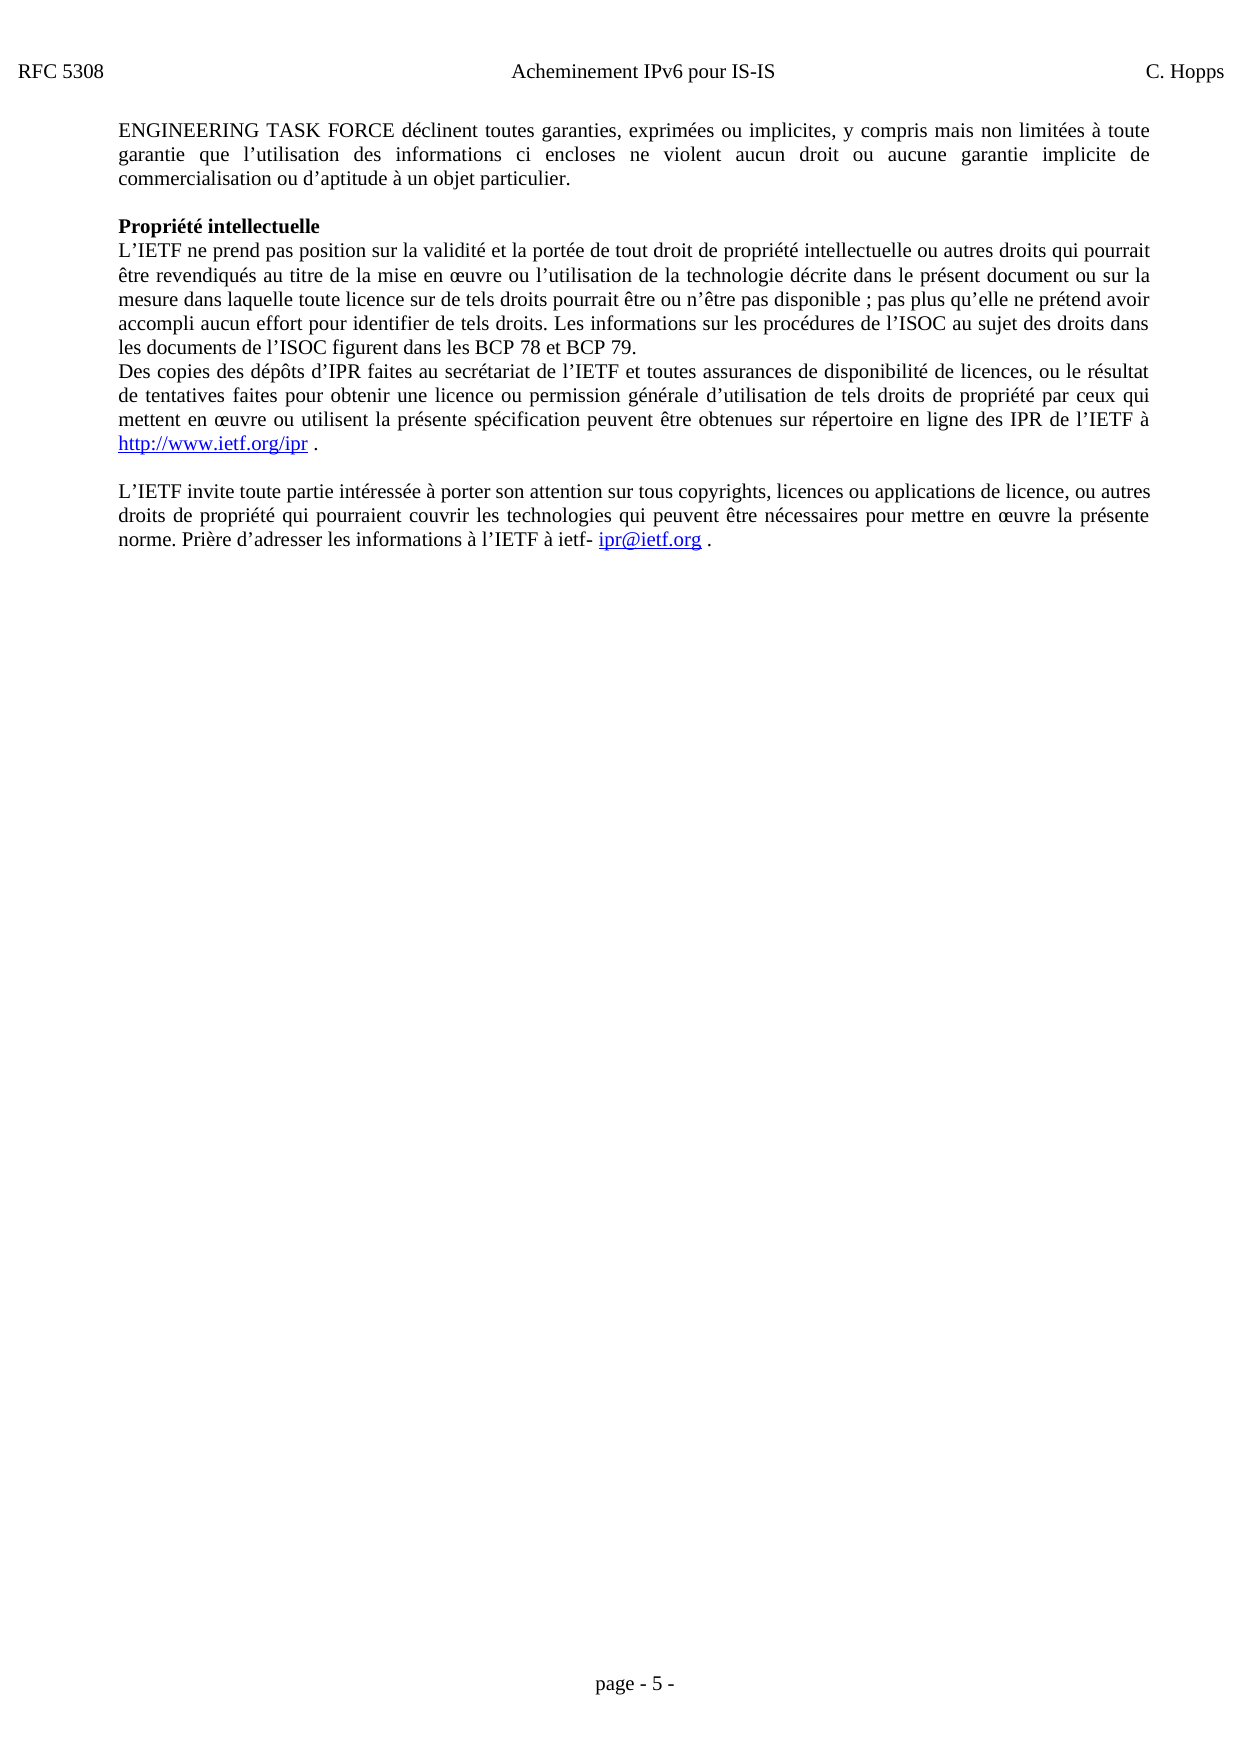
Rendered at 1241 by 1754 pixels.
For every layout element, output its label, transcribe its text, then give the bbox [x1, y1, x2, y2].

text Des copies des dépôts d’IPR faites au secrétariat de l’IETF et toutes assurances de disponibilité de licences, ou le résultat de tentatives faites pour obtenir une licence ou permission générale d’utilisation de tels droits de propriété par ceux qui mettent en œuvre ou utilisent la présente spécification peuvent être obtenues sur répertoire en ligne des IPR de l’IETF à http://www.ietf.org/ipr . [118, 359, 1152, 455]
text Propriété intellectuelle [118, 214, 1152, 238]
text L’IETF ne prend pas position sur la validité et la portée de tout droit de propriété intellectuelle ou autres droits qui pourrait être revendiqués au titre de la mise en œuvre ou l’utilisation de la technologie décrite dans le présent document ou sur la mesure dans laquelle toute licence sur de tels droits pourrait être ou n’être pas disponible ; pas plus qu’elle ne prétend avoir accompli aucun effort pour identifier de tels droits. Les informations sur les procédures de l’ISOC au sujet des droits dans les documents de l’ISOC figurent dans les BCP 78 et BCP 79. [118, 238, 1152, 359]
text L’IETF invite toute partie intéressée à porter son attention sur tous copyrights, licences ou applications de licence, ou autres droits de propriété qui pourraient couvrir les technologies qui peuvent être nécessaires pour mettre en œuvre la présente norme. Prière d’adresser les informations à l’IETF à ietf- ipr@ietf.org . [118, 479, 1152, 551]
text ENGINEERING TASK FORCE déclinent toutes garanties, exprimées ou implicites, y compris mais non limitées à toute garantie que l’utilisation des informations ci encloses ne violent aucun droit ou aucune garantie implicite de commercialisation ou d’aptitude à un objet particulier. [118, 118, 1152, 190]
